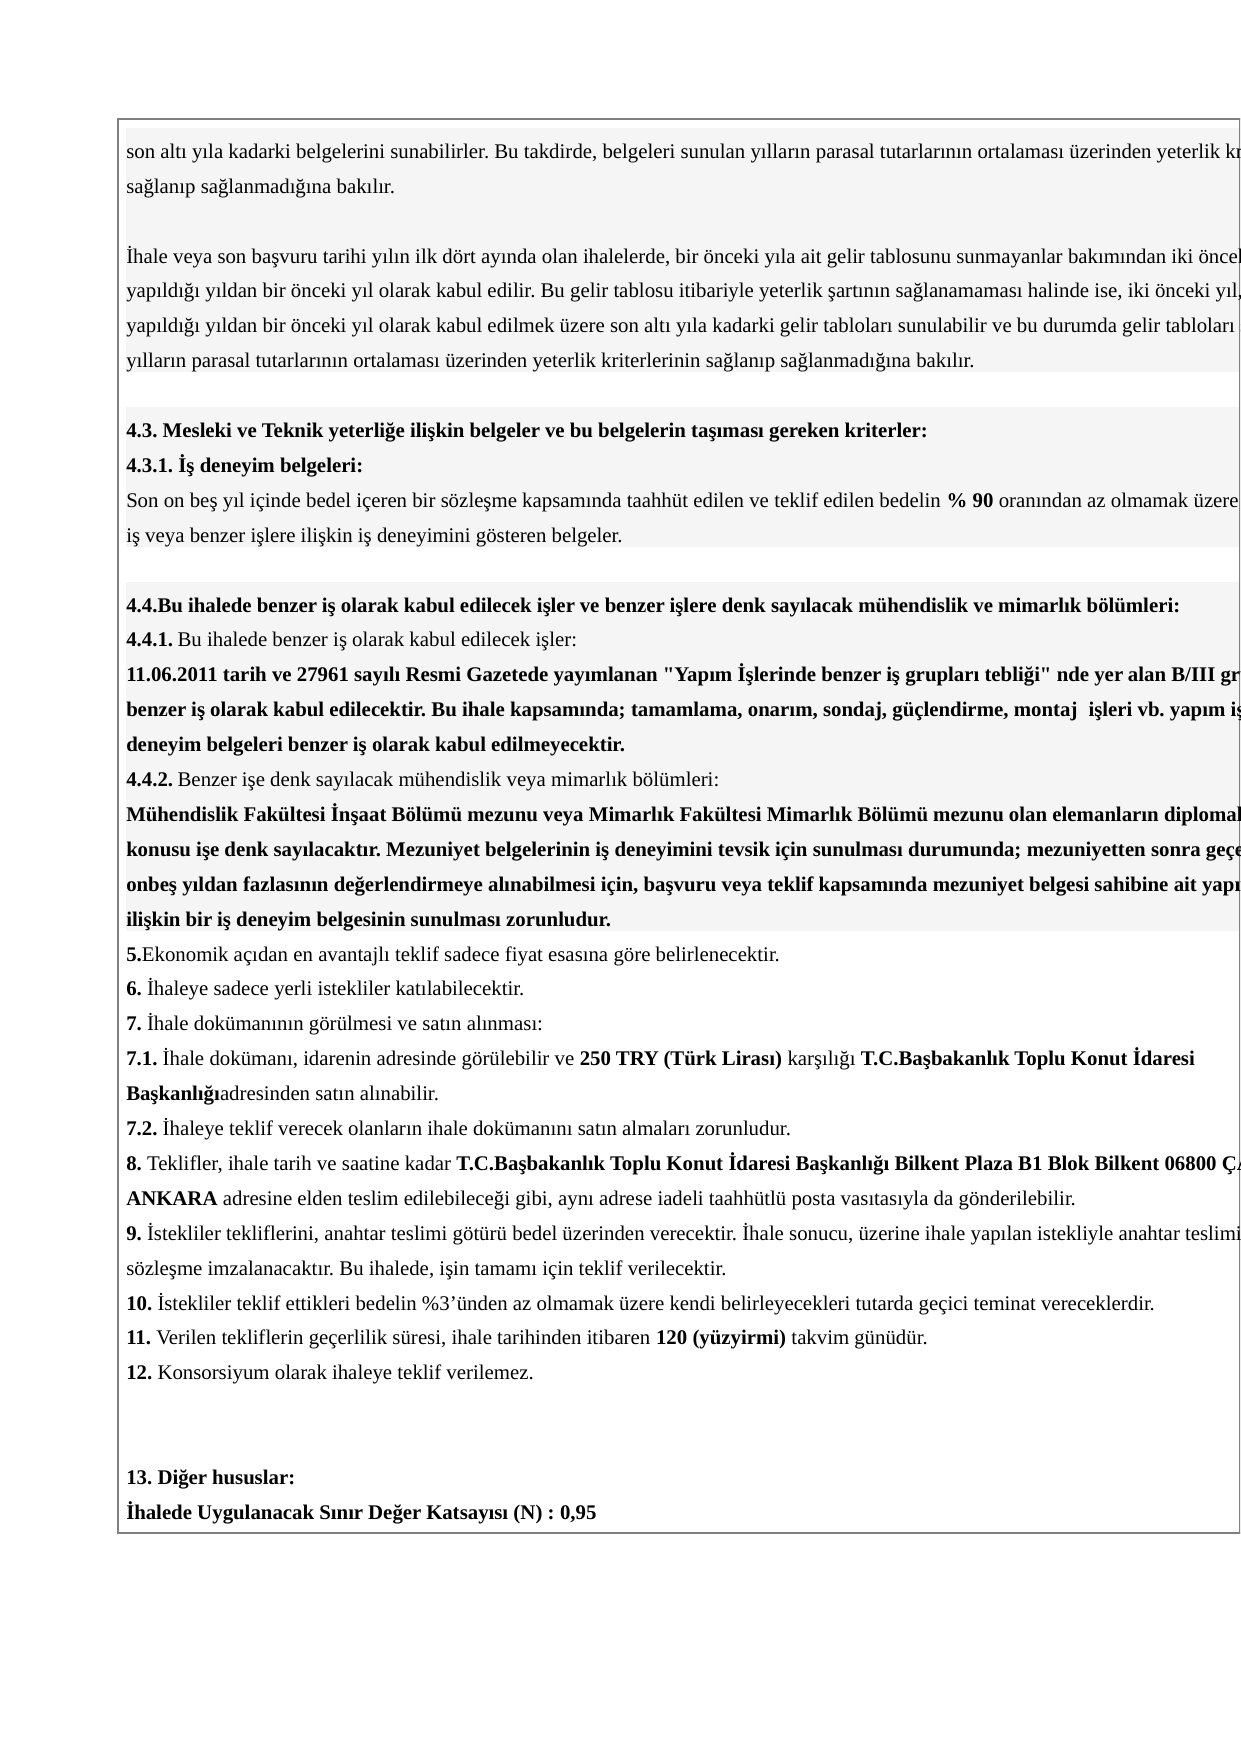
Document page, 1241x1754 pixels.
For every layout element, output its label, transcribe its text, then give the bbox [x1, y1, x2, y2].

table_cell 4.4.1. Bu ihalede benzer iş olarak kabul edilecek işler: [126, 617, 1239, 651]
table_cell Mühendislik Fakültesi İnşaat Bölümü mezunu veya Mimarlık Fakültesi Mimarlık Bölümü mezunu olan elemanların diplomaları ihale konusu işe denk sayılacaktır. Mezuniyet belgelerinin iş deneyimini tevsik için sunulması durumunda; mezuniyetten sonra geçen sürenin onbeş yıldan fazlasının değerlendirmeye alınabilmesi için, başvuru veya teklif kapsamında mezuniyet belgesi sahibine ait yapım işine ilişkin bir iş deneyim belgesinin sunulması zorunludur. [126, 791, 1239, 931]
table_header 4.3. Mesleki ve Teknik yeterliğe ilişkin belgeler ve bu belgelerin taşıması gereken kriterler: [126, 407, 1239, 442]
table_cell Son on beş yıl içinde bedel içeren bir sözleşme kapsamında taahhüt edilen ve teklif edilen bedelin % 90 oranından az olmamak üzere ihale konusu iş veya benzer işlere ilişkin iş deneyimini gösteren belgeler. [126, 477, 1239, 547]
table_cell 4.4.2. Benzer işe denk sayılacak mühendislik veya mimarlık bölümleri: [126, 756, 1239, 791]
table_cell 4.3.1. İş deneyim belgeleri: [126, 442, 1239, 477]
table_cell İsteklinin ihalenin yapıldığı yıldan önceki yıla ait, aşağıda belirtilen belgelerden birini sunması yeterlidir; a) Toplam cirosunu gösteren gelir tablosu, b) Taahhüt altında devam eden yapım işlerinin gerçekleştirilen kısmının veya bitirilen yapım işlerinin parasal tutarını gösteren faturalar. İsteklinin cirosunun teklif ettiği bedelin % 25 inden, taahhüt altında devam eden yapım işlerinin gerçekleştirilen kısmının veya bitirilen yapım işlerinin parasal tutarı için ise teklif edilen bedelin % 15 inden az olmaması gerekir. Bu kriterlerden herhangi birini sağlayan ve sağladığı kritere ilişkin belgeyi sunan istekli yeterli kabul edilecektir. Bu kriterleri ihalenin yapıldığı yıldan önceki yıl için sağlayamayanlar, ihalenin yapıldığı yıldan önceki yıldan başlamak üzere birbirini takip eden son altı yıla kadarki belgelerini sunabilirler. Bu takdirde, belgeleri sunulan yılların parasal tutarlarının ortalaması üzerinden yeterlik kriterlerinin sağlanıp sağlanmadığına bakılır. İhale veya son başvuru tarihi yılın ilk dört ayında olan ihalelerde, bir önceki yıla ait gelir tablosunu sunmayanlar bakımından iki önceki yıl, ihalenin yapıldığı yıldan bir önceki yıl olarak kabul edilir. Bu gelir tablosu itibariyle yeterlik şartının sağlanamaması halinde ise, iki önceki yıl, ihalenin yapıldığı yıldan bir önceki yıl olarak kabul edilmek üzere son altı yıla kadarki gelir tabloları sunulabilir ve bu durumda gelir tabloları sunulan yılların parasal tutarlarının ortalaması üzerinden yeterlik kriterlerinin sağlanıp sağlanmadığına bakılır. [126, 128, 1239, 372]
table_header 4.4.Bu ihalede benzer iş olarak kabul edilecek işler ve benzer işlere denk sayılacak mühendislik ve mimarlık bölümleri: [126, 582, 1239, 617]
table_cell 11.06.2011 tarih ve 27961 sayılı Resmi Gazetede yayımlanan "Yapım İşlerinde benzer iş grupları tebliği" nde yer alan B/III grubu işler benzer iş olarak kabul edilecektir. Bu ihale kapsamında; tamamlama, onarım, sondaj, güçlendirme, montaj işleri vb. yapım işlerine ait iş deneyim belgeleri benzer iş olarak kabul edilmeyecektir. [126, 651, 1239, 756]
table_header T.C. BAŞBAKANLIK TOPLU KONUT İDARESİ BAŞKANLIĞI İHALE İLANI YAPIM İŞİ YAPTIRILACAKTIR. Toplu Konut İdaresi Başkanlığı Toplu Konut İdaresi Başkanlığı T.C. BAŞBAKANLIK TOPLU KONUT İDARESİ BAŞKANLIĞI-TOKİ Samsun İli Ladik İlçesi 2 Etap 143 Adet Konut ve Büfe İnşaatı ile Altyapı ve Çevre Düzenlemesi İşi yapım işi 4734 sayılı Kamu İhale Kanununun 19 uncu maddesine göre açık ihale usulü ile ihale edilecektir. İhaleye ilişkin ayrıntılı bilgiler aşağıda yer almaktadır. 2-İhale konusu yapım işinin 3- İhalenin 4. İhaleye katılabilme şartları ve istenilen belgeler ile yeterlik değerlendirmesinde uygulanacak kriterler: 4.1. İhaleye katılma şartları ve istenilen belgeler: 4.1.1. Mevzuatı gereği kayıtlı olduğu Ticaret ve/veya Sanayi Odası ya da Esnaf ve Sanatkarlar Odası veya ilgili Meslek Odası Belgesi. 4.1.1.1. Gerçek kişi olması halinde, kayıtlı olduğu ticaret ve/veya sanayi odasından ya da esnaf ve sânatkar odasından veya ilgili meslek odasından, ilk ilan veya ihale tarihinin içinde bulunduğu yılda alınmış, odaya kayıtlı olduğunu gösterir belge, 4.1.1.2. Tüzel kişi olması halinde, ilgili mevzuatı gereği kayıtlı bulunduğu Ticaret ve/veya Sanayi Odasından, ilk ilan veya ihale tarihinin içinde bulunduğu yılda alınmış, tüzel kişiliğin odaya kayıtlı olduğunu gösterir belge, 4.1.2. Teklif vermeye yetkili olduğunu gösteren İmza Beyannamesi veya İmza Sirküleri. 4.1.2.1. Gerçek kişi olması halinde, noter tasdikli imza beyannamesi. 4.1.2.2. Tüzel kişi olması halinde, ilgisine göre tüzel kişiliğin ortakları, üyeleri veya kurucuları ile tüzel kişiliğin yönetimindeki görevlileri belirten son durumu gösterir Ticaret Sicil Gazetesi, bu bilgilerin tamamının bir Ticaret Sicil Gazetesinde bulunmaması halinde, bu bilgilerin tümünü göstermek üzere ilgili Ticaret Sicil Gazeteleri veya bu hususları gösteren belgeler ile tüzel kişiliğin noter tasdikli imza sirküleri, 4.1.3. Şekli ve içeriği İdari Şartnamede belirlenen teklif mektubu. 4.1.4. Şekli ve içeriği İdari Şartnamede belirlenen geçici teminat. 4.1.5İhale konusu işte idarenin onayı ile alt yüklenici çalıştırılabilir. Ancak işin tamamı alt yüklenicilere yaptırılamaz. 4.1.6 Tüzel kişi tarafından iş deneyimi göstermek üzere sunulan belgenin, tüzel kişiliğin yarısından fazla hissesine sahip ortağına ait olması halinde, ticaret ve sanayi odası/ticaret odası bünyesinde bulunan ticaret sicil memurlukları veya yeminli mali müşavir ya da serbest muhasebeci mali müşavir tarafından ilk ilan tarihinden sonra düzenlenen ve düzenlendiği tarihten geriye doğru son bir yıldır kesintisiz olarak bu şartın korunduğunu gösteren belge. 5.Ekonomik açıdan en avantajlı teklif sadece fiyat esasına göre belirlenecektir. 6. İhaleye sadece yerli istekliler katılabilecektir. 7. İhale dokümanının görülmesi ve satın alınması: 7.1. İhale dokümanı, idarenin adresinde görülebilir ve 250 TRY (Türk Lirası) karşılığı T.C.Başbakanlık Toplu Konut İdaresi Başkanlığıadresinden satın alınabilir. 7.2. İhaleye teklif verecek olanların ihale dokümanını satın almaları zorunludur. 8. Teklifler, ihale tarih ve saatine kadar T.C.Başbakanlık Toplu Konut İdaresi Başkanlığı Bilkent Plaza B1 Blok Bilkent 06800 ÇANKAYA/ ANKARA adresine elden teslim edilebileceği gibi, aynı adrese iadeli taahhütlü posta vasıtasıyla da gönderilebilir. 9. İstekliler tekliflerini, anahtar teslimi götürü bedel üzerinden verecektir. İhale sonucu, üzerine ihale yapılan istekliyle anahtar teslimi götürü bedel sözleşme imzalanacaktır. Bu ihalede, işin tamamı için teklif verilecektir. 10. İstekliler teklif ettikleri bedelin %3’ünden az olmamak üzere kendi belirleyecekleri tutarda geçici teminat vereceklerdir. 11. Verilen tekliflerin geçerlilik süresi, ihale tarihinden itibaren 120 (yüzyirmi) takvim günüdür. 12. Konsorsiyum olarak ihaleye teklif verilemez. 13. Diğer hususlar: İhalede Uygulanacak Sınır Değer Katsayısı (N) : 0,95 [119, 120, 1239, 1532]
